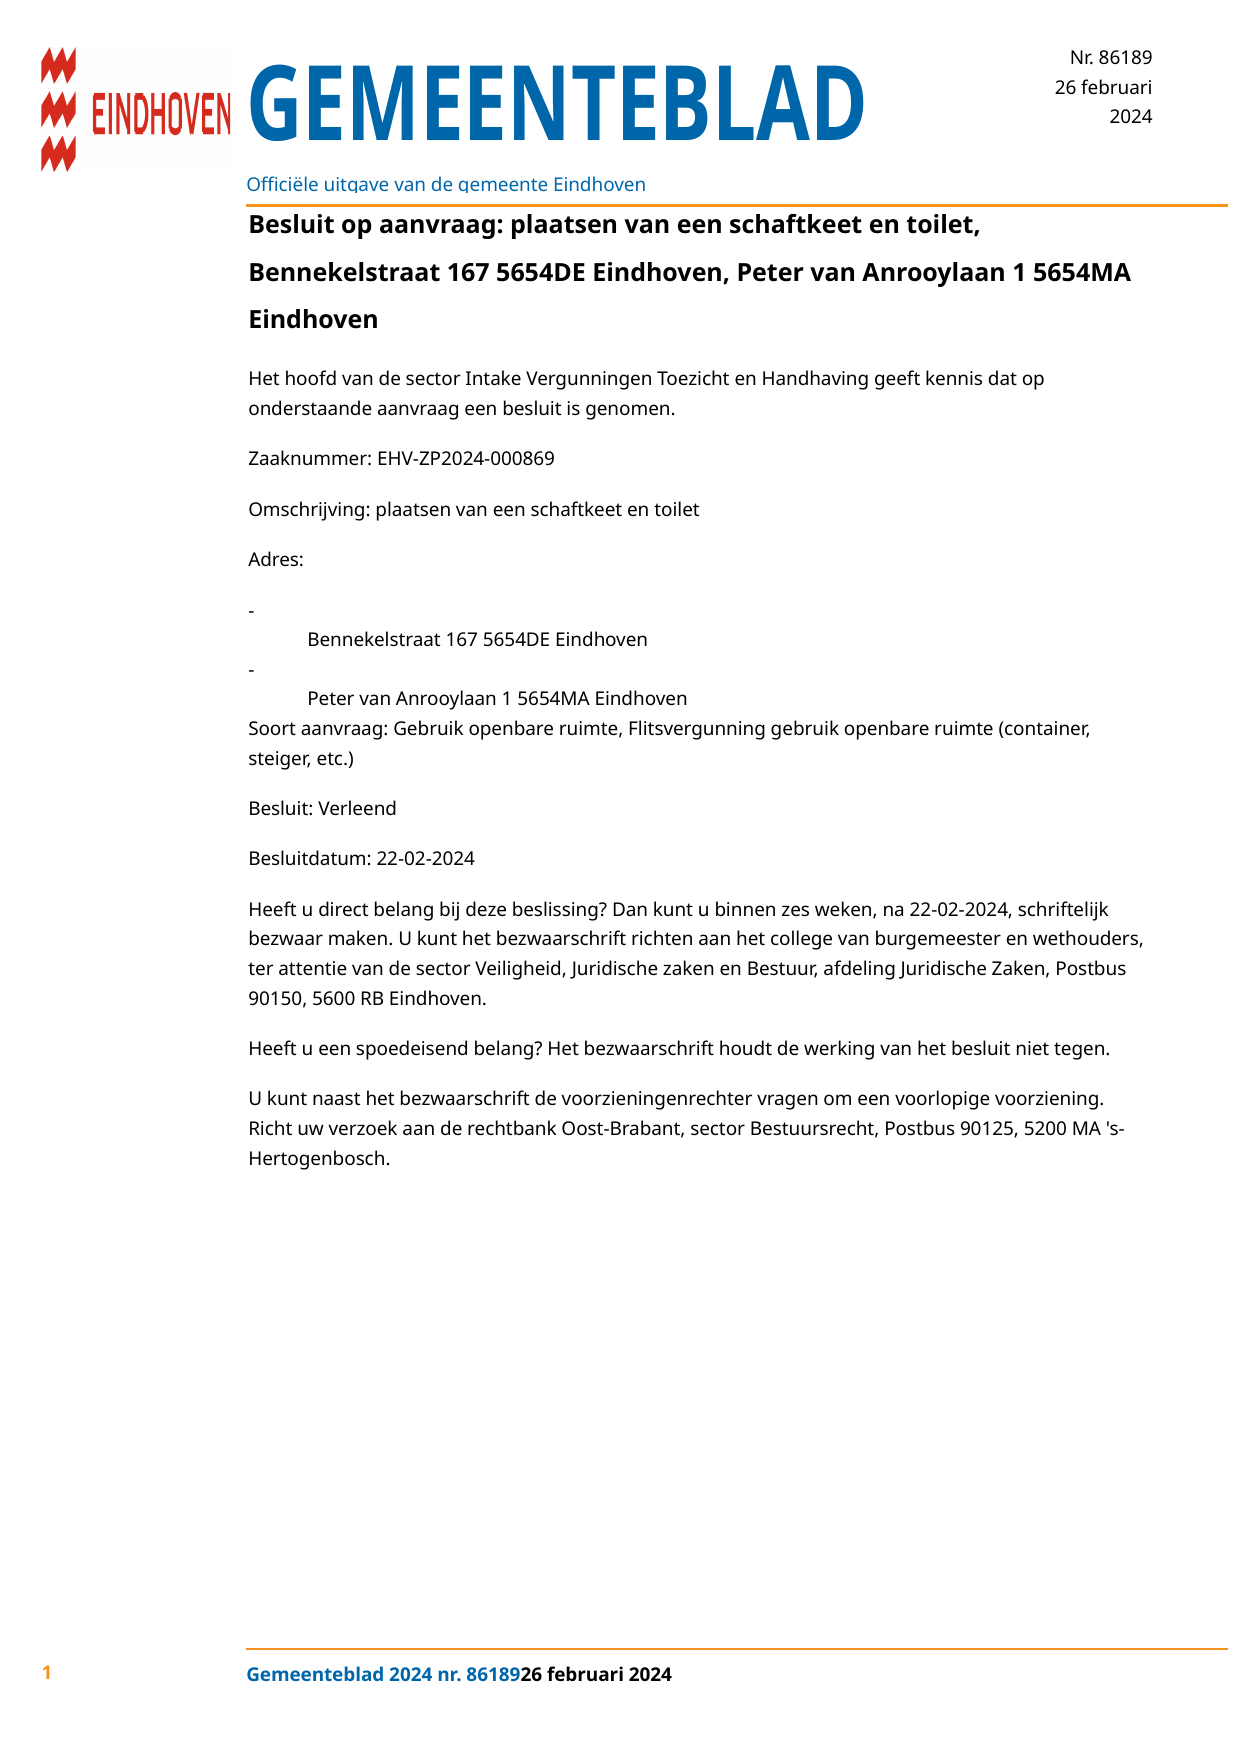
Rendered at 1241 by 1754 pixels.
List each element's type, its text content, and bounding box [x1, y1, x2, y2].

picture [41, 47, 231, 172]
list Peter van Anrooylaan 1 5654MA Eindhoven [248, 686, 1152, 711]
text U kunt naast het bezwaarschrift de voorzieningenrechter vragen om een voorlopige voorziening. Richt uw verzoek aan de rechtbank Oost-Brabant, sector Bestuursrecht, Postbus 90125, 5200 MA 's-Hertogenbosch. [248, 1086, 1152, 1170]
text Besluit op aanvraag: plaatsen van een schaftkeet en toilet, Bennekelstraat 167 5654DE Eindhoven, Peter van Anrooylaan 1 5654MA Eindhoven [248, 207, 1152, 336]
text Heeft u een spoedeisend belang? Het bezwaarschrift houdt de werking van het besluit niet tegen. [248, 1035, 1152, 1061]
text Adres: [248, 546, 1152, 572]
text Besluitdatum: 22-02-2024 [248, 846, 1152, 871]
text Besluit: Verleend [248, 795, 1152, 821]
text Soort aanvraag: Gebruik openbare ruimte, Flitsvergunning gebruik openbare ruimte (container, steiger, etc.) [248, 715, 1152, 770]
text Het hoofd van de sector Intake Vergunningen Toezicht en Handhaving geeft kennis dat op onderstaande aanvraag een besluit is genomen. [248, 366, 1152, 421]
list Bennekelstraat 167 5654DE Eindhoven [248, 626, 1152, 652]
text Omschrijving: plaatsen van een schaftkeet en toilet [248, 496, 1152, 522]
text Zaaknummer: EHV-ZP2024-000869 [248, 446, 1152, 471]
text Heeft u direct belang bij deze beslissing? Dan kunt u binnen zes weken, na 22-02-2024, schriftelijk bezwaar maken. U kunt het bezwaarschrift richten aan het college van burgemeester en wethouders, ter attentie van de sector Veiligheid, Juridische zaken en Bestuur, afdeling Juridische Zaken, Postbus 90150, 5600 RB Eindhoven. [248, 896, 1152, 1010]
